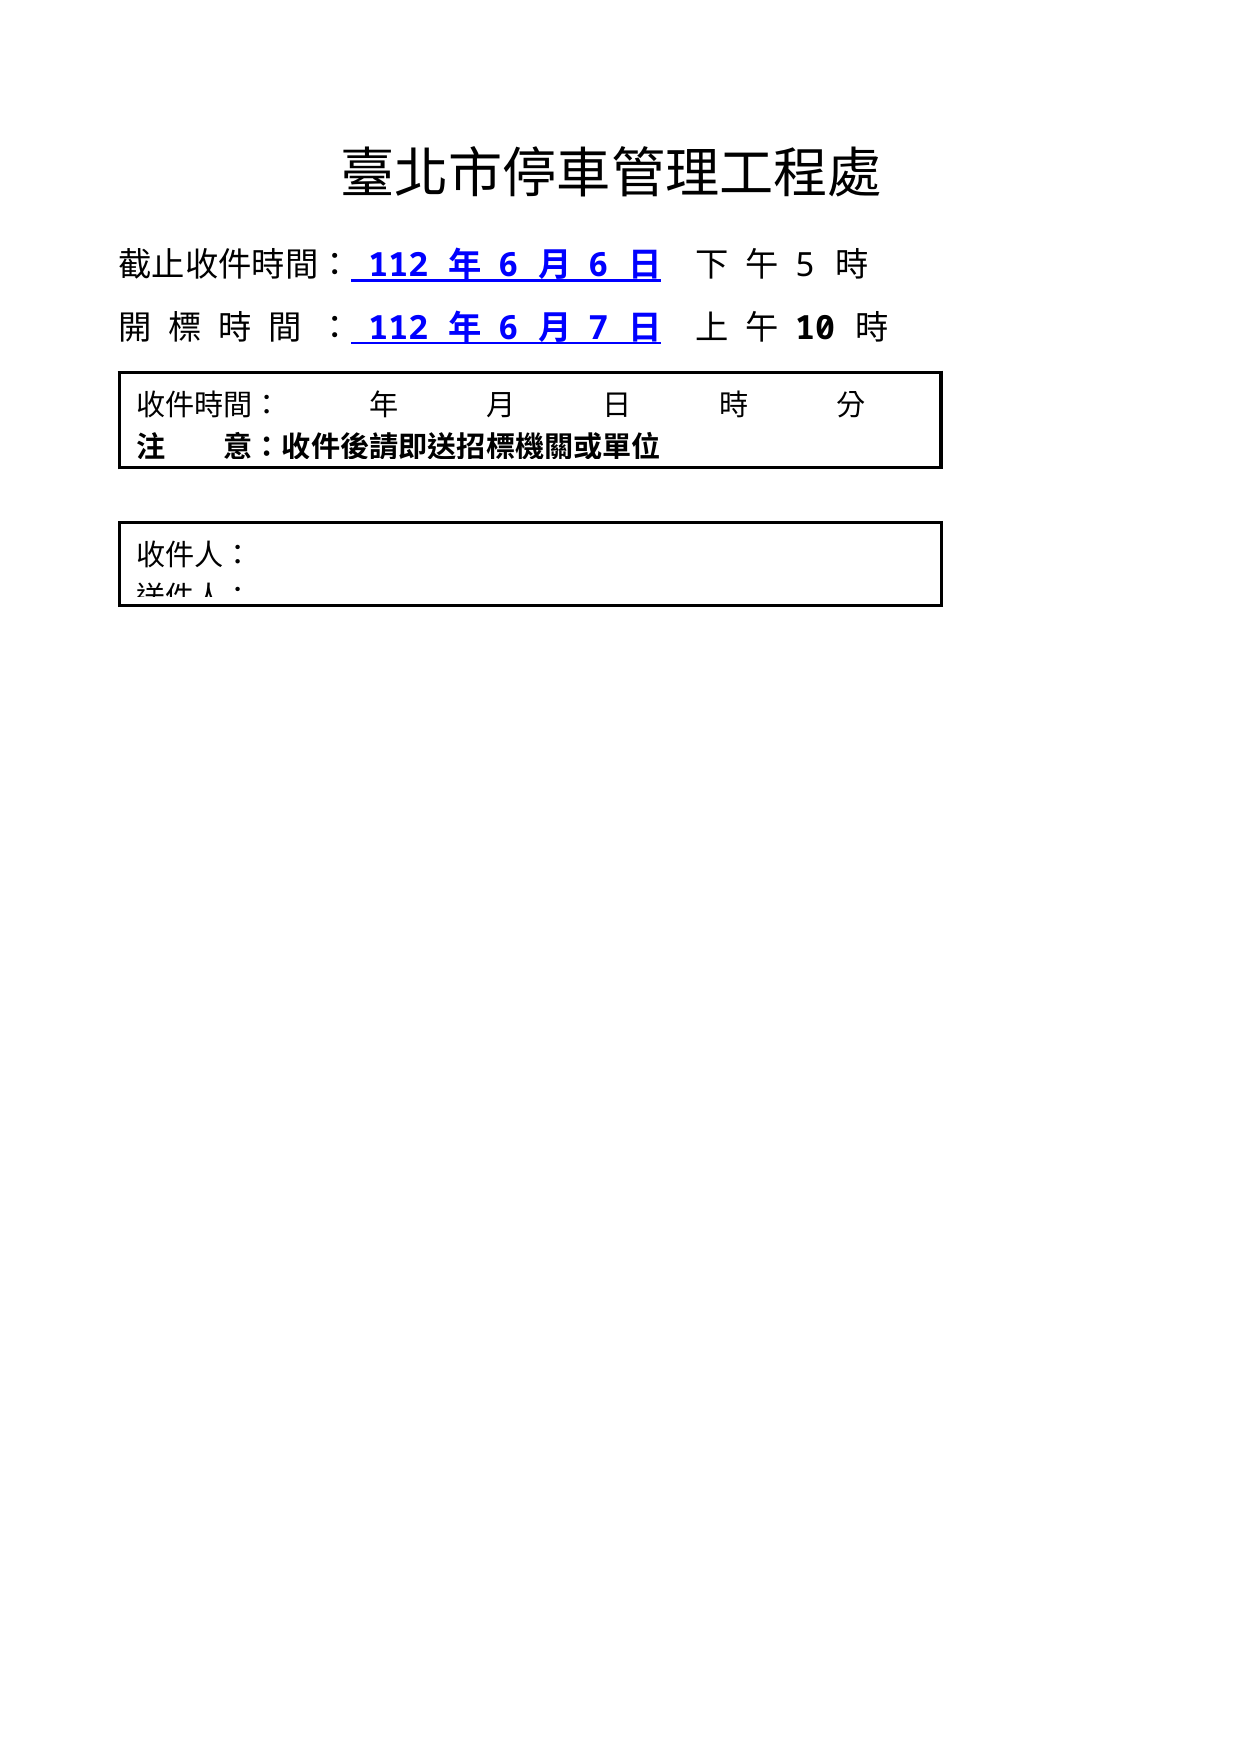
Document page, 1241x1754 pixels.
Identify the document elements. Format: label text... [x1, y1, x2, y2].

text 收件人： [136, 531, 925, 574]
text 注 意：收件後請即送招標機關或單位 [136, 423, 924, 459]
text 收件時間： 年 月 日 時 分 [136, 381, 924, 423]
text 開 標 時 間 ： 112 年 6 月 7 日 上 午 10 時 [118, 283, 1122, 346]
text 臺北市停車管理工程處 [99, 96, 1122, 221]
text 送件人： [136, 574, 925, 597]
text 截止收件時間： 112 年 6 月 6 日 下 午 5 時 [118, 221, 1122, 283]
